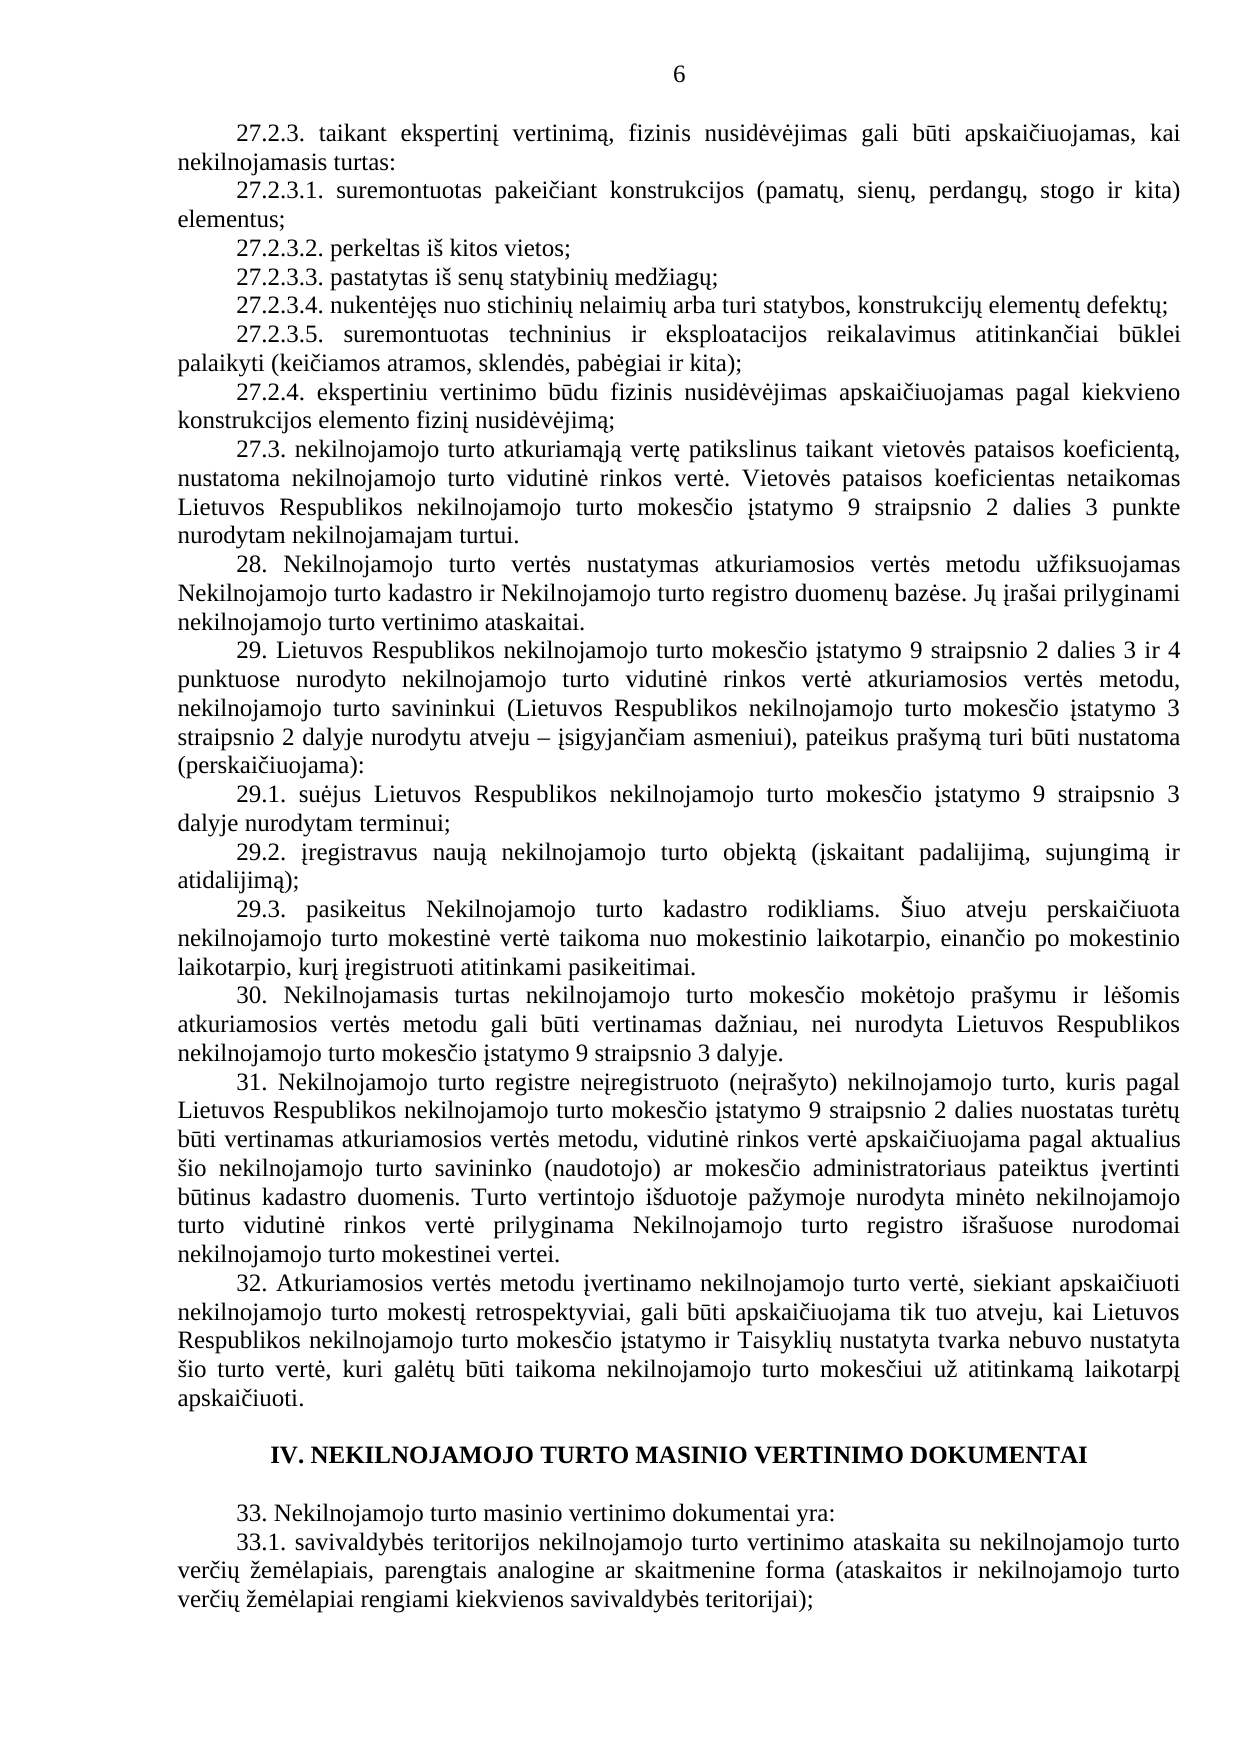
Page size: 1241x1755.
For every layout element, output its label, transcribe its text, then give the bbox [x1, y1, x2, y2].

text 29. Lietuvos Respublikos nekilnojamojo turto mokesčio įstatymo 9 straipsnio 2 dalies 3 ir 4 punktuose nurodyto nekilnojamojo turto vidutinė rinkos vertė atkuriamosios vertės metodu, nekilnojamojo turto savininkui (Lietuvos Respublikos nekilnojamojo turto mokesčio įstatymo 3 straipsnio 2 dalyje nurodytu atveju – įsigyjančiam asmeniui), pateikus prašymą turi būti nustatoma (perskaičiuojama): [177, 636, 1181, 779]
text IV. NEKILNOJAMOJO TURTO masinio vertinimo dokumentai [177, 1441, 1181, 1469]
text 27.3. nekilnojamojo turto atkuriamąją vertę patikslinus taikant vietovės pataisos koeficientą, nustatoma nekilnojamojo turto vidutinė rinkos vertė. Vietovės pataisos koeficientas netaikomas Lietuvos Respublikos nekilnojamojo turto mokesčio įstatymo 9 straipsnio 2 dalies 3 punkte nurodytam nekilnojamajam turtui. [177, 434, 1181, 549]
text 33.1. savivaldybės teritorijos nekilnojamojo turto vertinimo ataskaita su nekilnojamojo turto verčių žemėlapiais, parengtais analogine ar skaitmenine forma (ataskaitos ir nekilnojamojo turto verčių žemėlapiai rengiami kiekvienos savivaldybės teritorijai); [177, 1527, 1181, 1613]
text 27.2.3.3. pastatytas iš senų statybinių medžiagų; [177, 262, 1181, 291]
text 27.2.4. ekspertiniu vertinimo būdu fizinis nusidėvėjimas apskaičiuojamas pagal kiekvieno konstrukcijos elemento fizinį nusidėvėjimą; [177, 377, 1181, 434]
text 27.2.3. taikant ekspertinį vertinimą, fizinis nusidėvėjimas gali būti apskaičiuojamas, kai nekilnojamasis turtas: [177, 118, 1181, 176]
text 27.2.3.1. suremontuotas pakeičiant konstrukcijos (pamatų, sienų, perdangų, stogo ir kita) elementus; [177, 176, 1181, 233]
text 30. Nekilnojamasis turtas nekilnojamojo turto mokesčio mokėtojo prašymu ir lėšomis atkuriamosios vertės metodu gali būti vertinamas dažniau, nei nurodyta Lietuvos Respublikos nekilnojamojo turto mokesčio įstatymo 9 straipsnio 3 dalyje. [177, 981, 1181, 1067]
text 32. Atkuriamosios vertės metodu įvertinamo nekilnojamojo turto vertė, siekiant apskaičiuoti nekilnojamojo turto mokestį retrospektyviai, gali būti apskaičiuojama tik tuo atveju, kai Lietuvos Respublikos nekilnojamojo turto mokesčio įstatymo ir Taisyklių nustatyta tvarka nebuvo nustatyta šio turto vertė, kuri galėtų būti taikoma nekilnojamojo turto mokesčiui už atitinkamą laikotarpį apskaičiuoti. [177, 1268, 1181, 1412]
text 27.2.3.2. perkeltas iš kitos vietos; [177, 233, 1181, 262]
text 29.2. įregistravus naują nekilnojamojo turto objektą (įskaitant padalijimą, sujungimą ir atidalijimą); [177, 837, 1181, 894]
text 27.2.3.5. suremontuotas techninius ir eksploatacijos reikalavimus atitinkančiai būklei palaikyti (keičiamos atramos, sklendės, pabėgiai ir kita); [177, 319, 1181, 377]
text 31. Nekilnojamojo turto registre neįregistruoto (neįrašyto) nekilnojamojo turto, kuris pagal Lietuvos Respublikos nekilnojamojo turto mokesčio įstatymo 9 straipsnio 2 dalies nuostatas turėtų būti vertinamas atkuriamosios vertės metodu, vidutinė rinkos vertė apskaičiuojama pagal aktualius šio nekilnojamojo turto savininko (naudotojo) ar mokesčio administratoriaus pateiktus įvertinti būtinus kadastro duomenis. Turto vertintojo išduotoje pažymoje nurodyta minėto nekilnojamojo turto vidutinė rinkos vertė prilyginama Nekilnojamojo turto registro išrašuose nurodomai nekilnojamojo turto mokestinei vertei. [177, 1067, 1181, 1268]
text 28. Nekilnojamojo turto vertės nustatymas atkuriamosios vertės metodu užfiksuojamas Nekilnojamojo turto kadastro ir Nekilnojamojo turto registro duomenų bazėse. Jų įrašai prilyginami nekilnojamojo turto vertinimo ataskaitai. [177, 549, 1181, 636]
text 29.1. suėjus Lietuvos Respublikos nekilnojamojo turto mokesčio įstatymo 9 straipsnio 3 dalyje nurodytam terminui; [177, 779, 1181, 837]
text 33. Nekilnojamojo turto masinio vertinimo dokumentai yra: [177, 1498, 1181, 1527]
text 27.2.3.4. nukentėjęs nuo stichinių nelaimių arba turi statybos, konstrukcijų elementų defektų; [177, 291, 1181, 319]
text 29.3. pasikeitus Nekilnojamojo turto kadastro rodikliams. Šiuo atveju perskaičiuota nekilnojamojo turto mokestinė vertė taikoma nuo mokestinio laikotarpio, einančio po mokestinio laikotarpio, kurį įregistruoti atitinkami pasikeitimai. [177, 894, 1181, 981]
